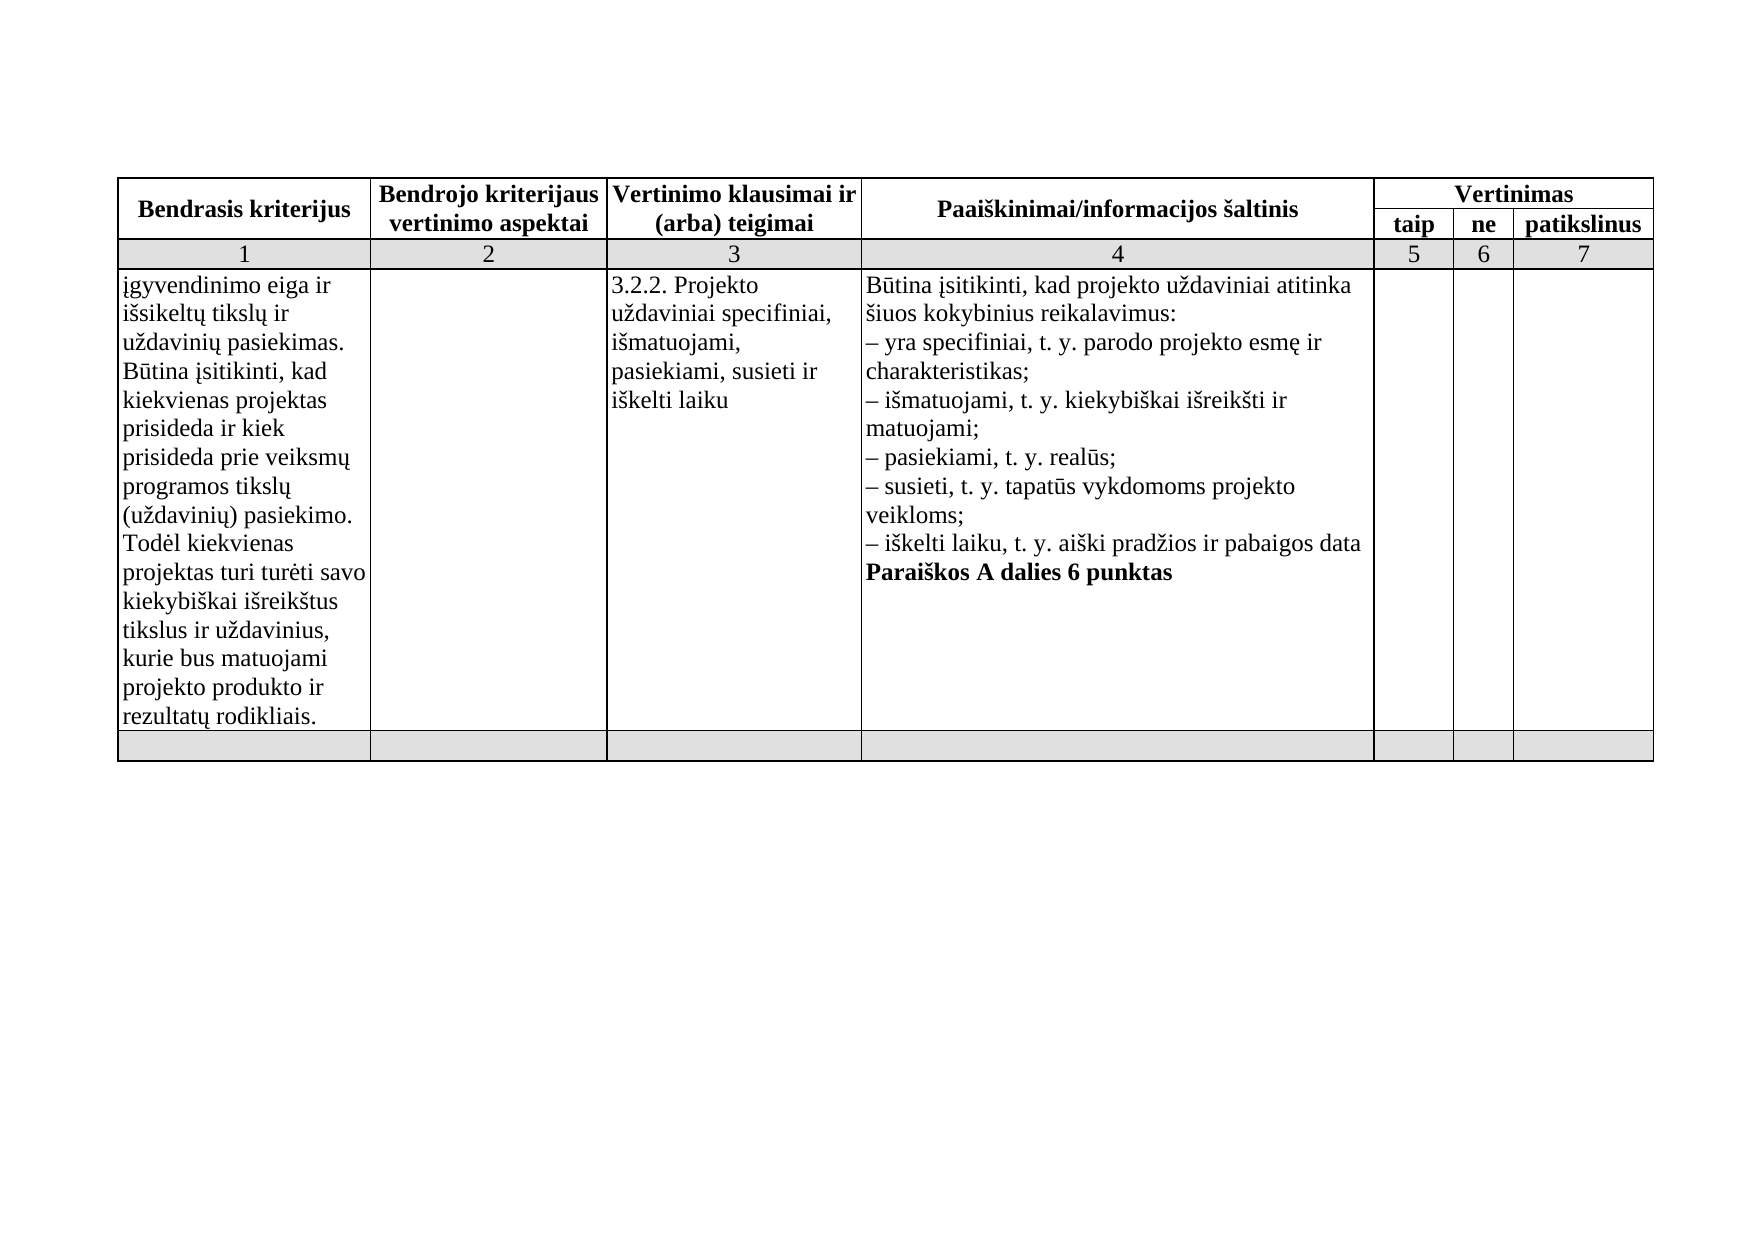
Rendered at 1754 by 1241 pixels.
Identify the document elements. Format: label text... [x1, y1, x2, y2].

table_cell [1514, 731, 1653, 760]
table_cell patikslinus [1514, 209, 1653, 238]
table_cell [1375, 731, 1453, 760]
table_header Vertinimo klausimai ir (arba) teigimai [608, 179, 861, 238]
table_header Paaiškinimai/informacijos šaltinis [862, 179, 1373, 238]
table_cell 7 [1514, 240, 1653, 268]
table_cell [1514, 270, 1653, 730]
table_cell [1454, 270, 1513, 730]
table_header Bendrojo kriterijaus vertinimo aspektai [371, 179, 606, 238]
table_cell [371, 270, 606, 730]
table_cell [371, 731, 606, 760]
table_header Bendrasis kriterijus [119, 179, 370, 238]
table_header Vertinimas [1375, 179, 1653, 207]
table_cell 3.2.2. Projekto uždaviniai specifiniai, išmatuojami, pasiekiami, susieti ir iškelti laiku [608, 270, 861, 730]
table_cell įgyvendinimo eiga ir išsikeltų tikslų ir uždavinių pasiekimas. Būtina įsitikinti, kad kiekvienas projektas prisideda ir kiek prisideda prie veiksmų programos tikslų (uždavinių) pasiekimo. Todėl kiekvienas projektas turi turėti savo kiekybiškai išreikštus tikslus ir uždavinius, kurie bus matuojami projekto produkto ir rezultatų rodikliais. [119, 270, 370, 730]
table_cell [862, 731, 1373, 760]
table_cell [119, 731, 370, 760]
table_cell taip [1375, 209, 1453, 238]
table_cell 5 [1375, 240, 1453, 268]
table_cell ne [1454, 209, 1513, 238]
table_cell 2 [371, 240, 606, 268]
table_cell 3 [608, 240, 861, 268]
table_cell 1 [119, 240, 370, 268]
table_cell 4 [862, 240, 1373, 268]
table_cell Būtina įsitikinti, kad projekto uždaviniai atitinka šiuos kokybinius reikalavimus: – yra specifiniai, t. y. parodo projekto esmę ir charakteristikas; – išmatuojami, t. y. kiekybiškai išreikšti ir matuojami; – pasiekiami, t. y. realūs; – susieti, t. y. tapatūs vykdomoms projekto veikloms; – iškelti laiku, t. y. aiški pradžios ir pabaigos data Paraiškos A dalies 6 punktas [862, 270, 1373, 730]
table_cell [1375, 270, 1453, 730]
table_cell [608, 731, 861, 760]
table_cell [1454, 731, 1513, 760]
table_cell 6 [1454, 240, 1513, 268]
